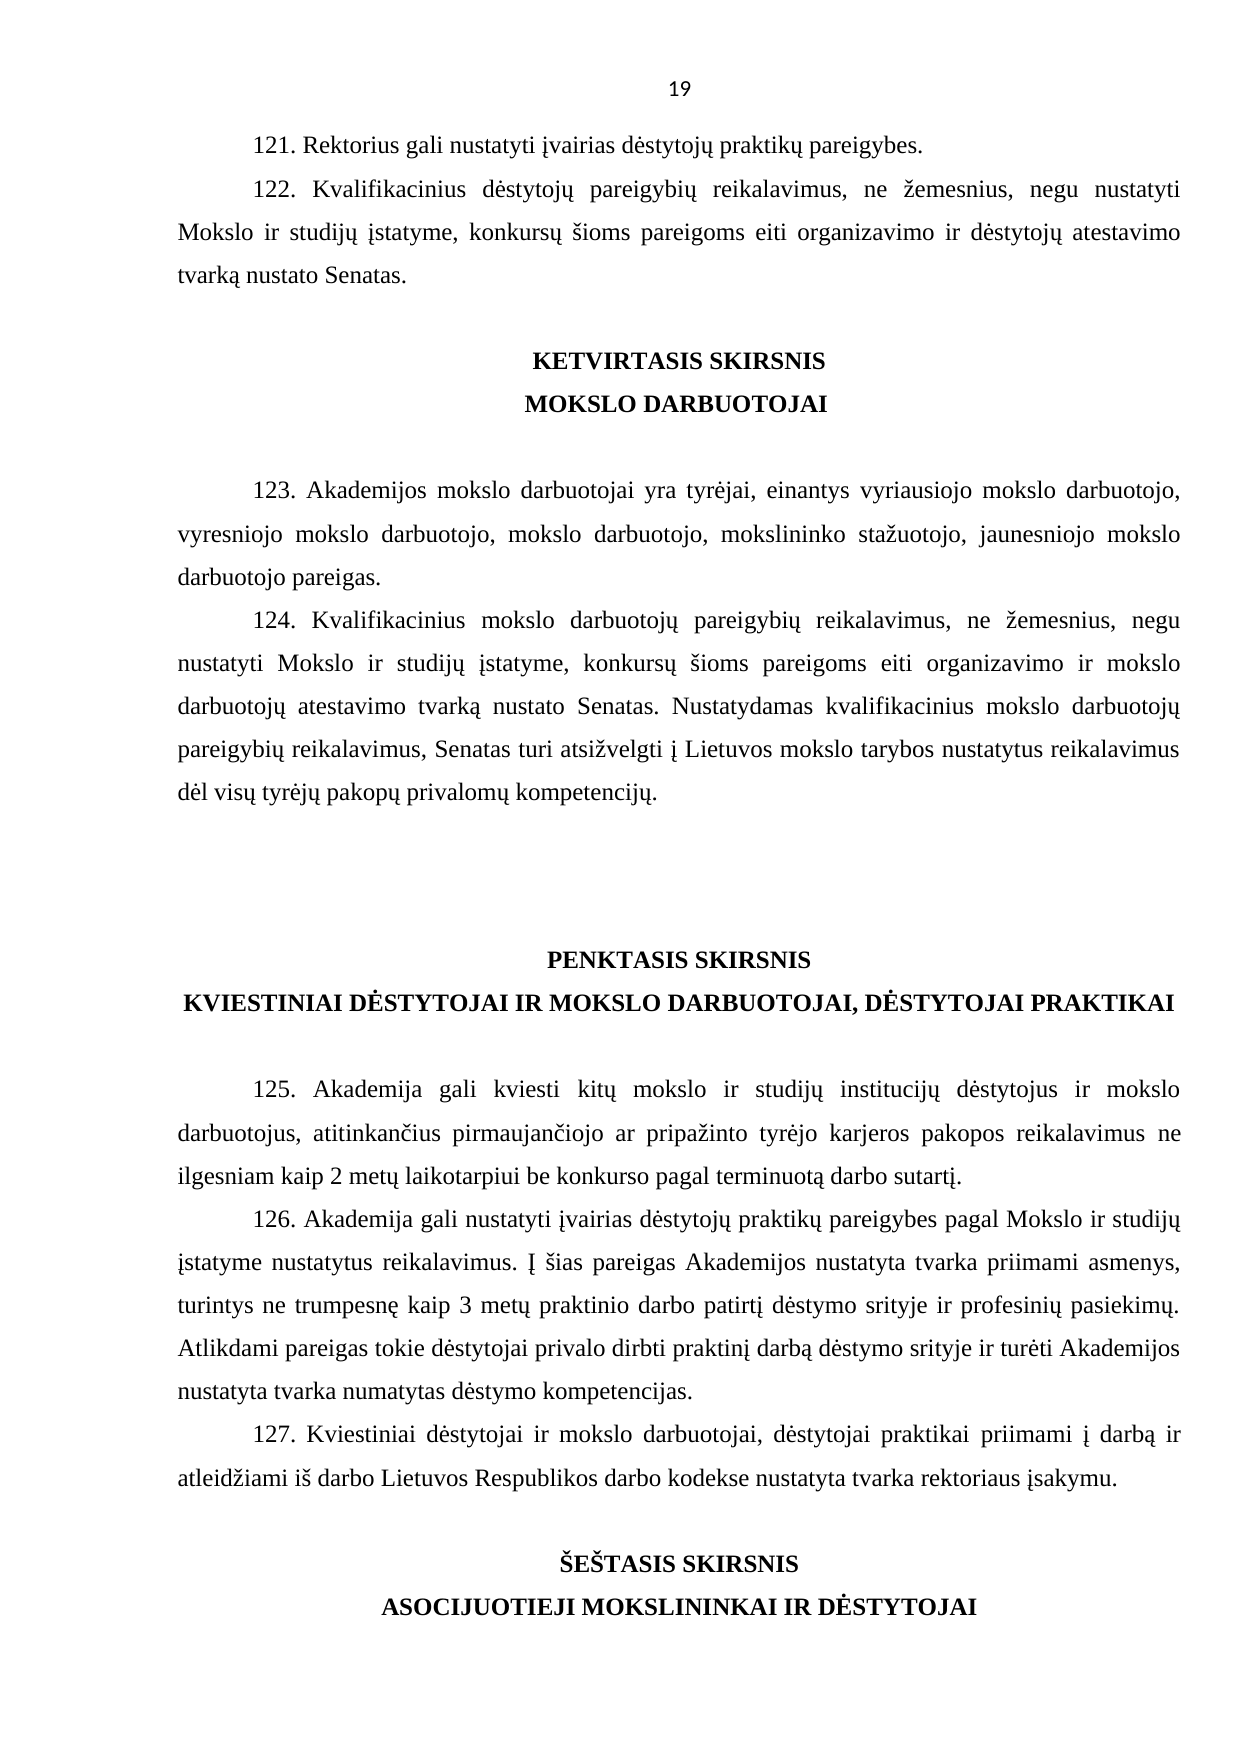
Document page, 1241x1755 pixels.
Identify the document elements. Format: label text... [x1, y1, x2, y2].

text KETVIRTASIS SKIRSNIS [177, 346, 1181, 375]
text KVIESTINIAI DĖSTYTOJAI IR MOKSLO DARBUOTOJAI, DĖSTYTOJAI PRAKTIKAI [177, 988, 1181, 1017]
text ASOCIJUOTIEJI MOKSLININKAI IR DĖSTYTOJAI [177, 1592, 1181, 1621]
text 127. Kviestiniai dėstytojai ir mokslo darbuotojai, dėstytojai praktikai priimami į darbą ir atleidžiami iš darbo Lietuvos Respublikos darbo kodekse nustatyta tvarka rektoriaus įsakymu. [177, 1419, 1181, 1491]
text 126. Akademija gali nustatyti įvairias dėstytojų praktikų pareigybes pagal Mokslo ir studijų įstatyme nustatytus reikalavimus. Į šias pareigas Akademijos nustatyta tvarka priimami asmenys, turintys ne trumpesnę kaip 3 metų praktinio darbo patirtį dėstymo srityje ir profesinių pasiekimų. Atlikdami pareigas tokie dėstytojai privalo dirbti praktinį darbą dėstymo srityje ir turėti Akademijos nustatyta tvarka numatytas dėstymo kompetencijas. [177, 1204, 1181, 1405]
text 122. Kvalifikacinius dėstytojų pareigybių reikalavimus, ne žemesnius, negu nustatyti Mokslo ir studijų įstatyme, konkursų šioms pareigoms eiti organizavimo ir dėstytojų atestavimo tvarką nustato Senatas. [177, 174, 1181, 289]
text ŠEŠTASIS SKIRSNIS [177, 1549, 1181, 1578]
text 124. Kvalifikacinius mokslo darbuotojų pareigybių reikalavimus, ne žemesnius, negu nustatyti Mokslo ir studijų įstatyme, konkursų šioms pareigoms eiti organizavimo ir mokslo darbuotojų atestavimo tvarką nustato Senatas. Nustatydamas kvalifikacinius mokslo darbuotojų pareigybių reikalavimus, Senatas turi atsižvelgti į Lietuvos mokslo tarybos nustatytus reikalavimus dėl visų tyrėjų pakopų privalomų kompetencijų. [177, 605, 1181, 806]
text MOKSLO DARBUOTOJAI [177, 389, 1181, 418]
text 123. Akademijos mokslo darbuotojai yra tyrėjai, einantys vyriausiojo mokslo darbuotojo, vyresniojo mokslo darbuotojo, mokslo darbuotojo, mokslininko stažuotojo, jaunesniojo mokslo darbuotojo pareigas. [177, 476, 1181, 591]
text 121. Rektorius gali nustatyti įvairias dėstytojų praktikų pareigybes. [177, 131, 1181, 159]
text 125. Akademija gali kviesti kitų mokslo ir studijų institucijų dėstytojus ir mokslo darbuotojus, atitinkančius pirmaujančiojo ar pripažinto tyrėjo karjeros pakopos reikalavimus ne ilgesniam kaip 2 metų laikotarpiui be konkurso pagal terminuotą darbo sutartį. [177, 1074, 1181, 1189]
text PENKTASIS SKIRSNIS [177, 945, 1181, 974]
